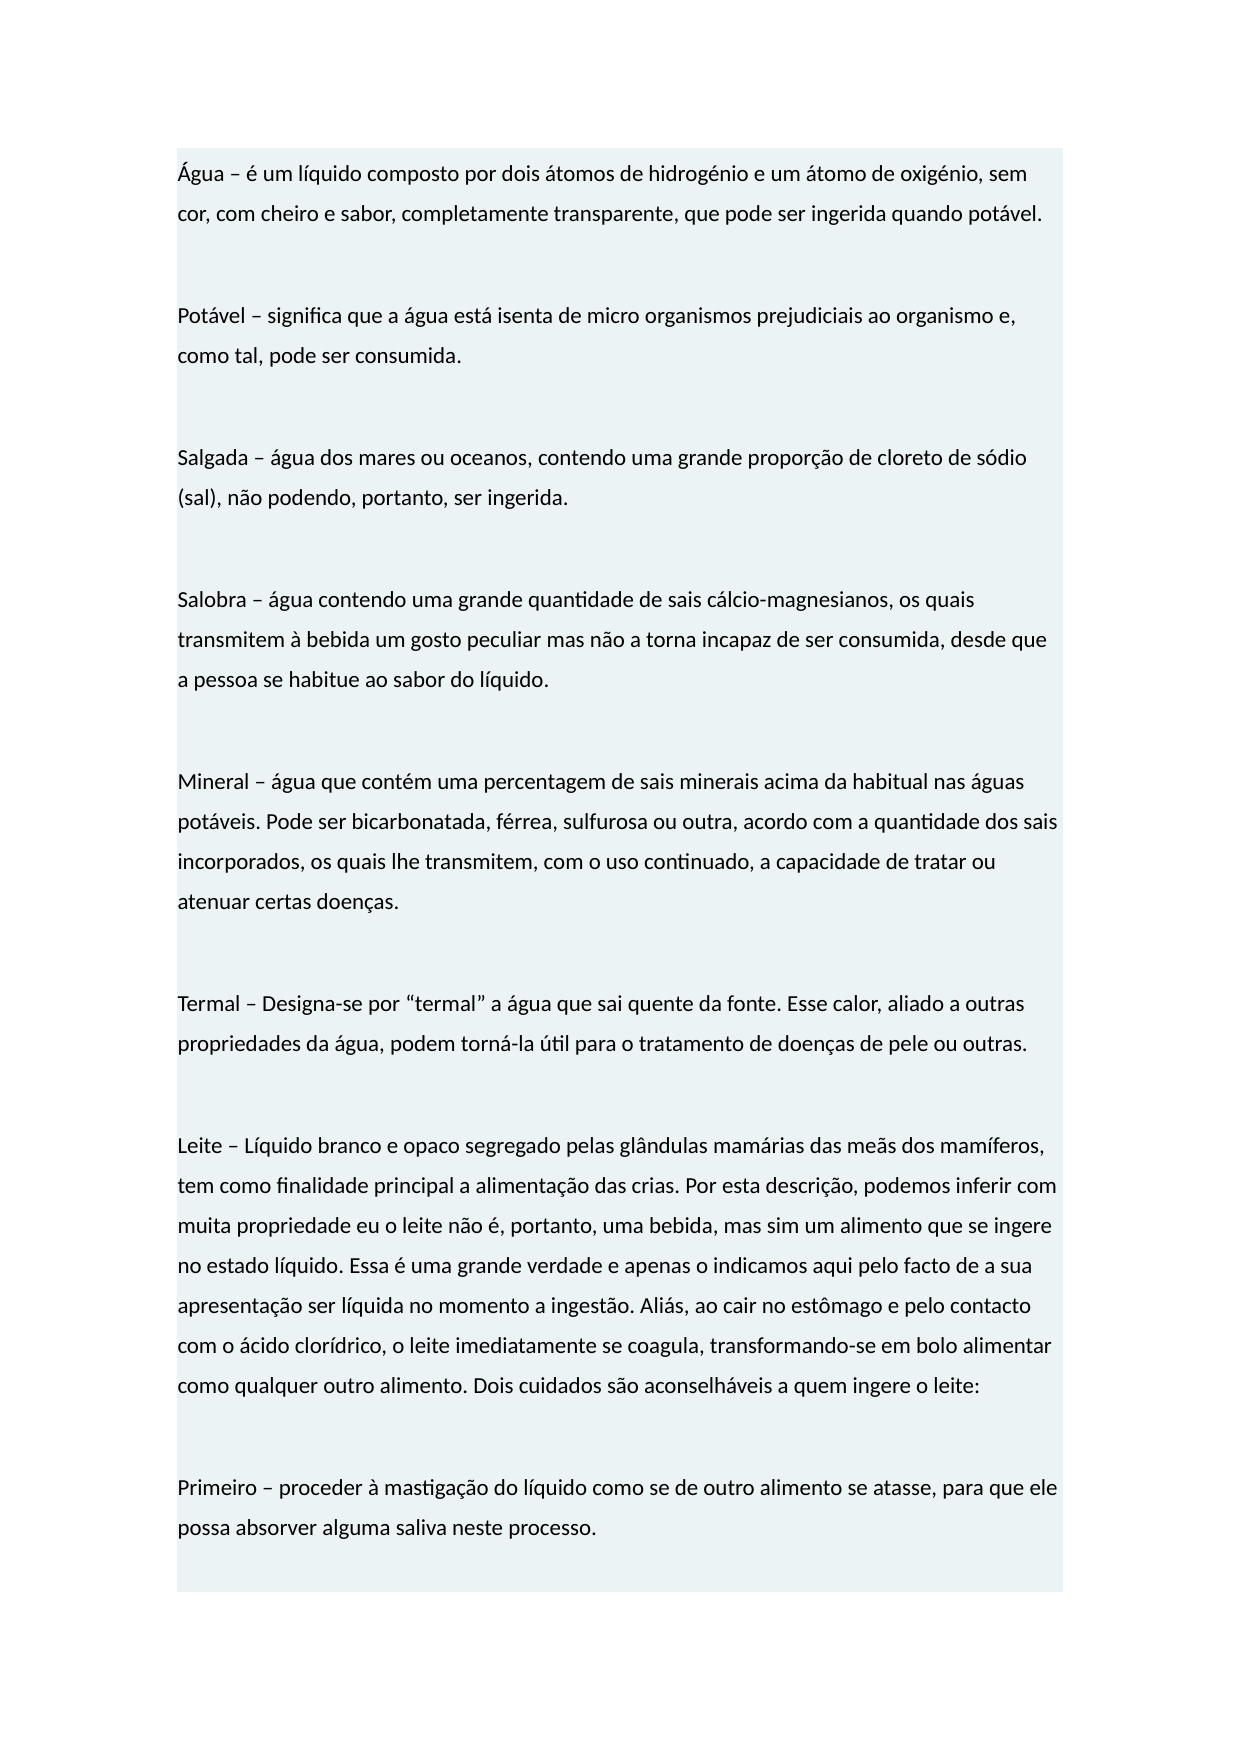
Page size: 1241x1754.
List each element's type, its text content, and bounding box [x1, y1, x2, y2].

text Termal – Designa-se por “termal” a água que sai quente da fonte. Esse calor, aliado a outras propriedades da água, podem torná-la útil para o tratamento de doenças de pele ou outras. [177, 977, 1063, 1057]
text Salgada – água dos mares ou oceanos, contendo uma grande proporção de cloreto de sódio (sal), não podendo, portanto, ser ingerida. [177, 431, 1063, 511]
text Leite – Líquido branco e opaco segregado pelas glândulas mamárias das meãs dos mamíferos, tem como finalidade principal a alimentação das crias. Por esta descrição, podemos inferir com muita propriedade eu o leite não é, portanto, uma bebida, mas sim um alimento que se ingere no estado líquido. Essa é uma grande verdade e apenas o indicamos aqui pelo facto de a sua apresentação ser líquida no momento a ingestão. Aliás, ao cair no estômago e pelo contacto com o ácido clorídrico, o leite imediatamente se coagula, transformando-se em bolo alimentar como qualquer outro alimento. Dois cuidados são aconselháveis a quem ingere o leite: [177, 1119, 1063, 1399]
text Potável – significa que a água está isenta de micro organismos prejudiciais ao organismo e, como tal, pode ser consumida. [177, 289, 1063, 369]
text Mineral – água que contém uma percentagem de sais minerais acima da habitual nas águas potáveis. Pode ser bicarbonatada, férrea, sulfurosa ou outra, acordo com a quantidade dos sais incorporados, os quais lhe transmitem, com o uso continuado, a capacidade de tratar ou atenuar certas doenças. [177, 755, 1063, 915]
text Água – é um líquido composto por dois átomos de hidrogénio e um átomo de oxigénio, sem cor, com cheiro e sabor, completamente transparente, que pode ser ingerida quando potável. [177, 148, 1063, 228]
text Salobra – água contendo uma grande quantidade de sais cálcio-magnesianos, os quais transmitem à bebida um gosto peculiar mas não a torna incapaz de ser consumida, desde que a pessoa se habitue ao sabor do líquido. [177, 573, 1063, 693]
text Primeiro – proceder à mastigação do líquido como se de outro alimento se atasse, para que ele possa absorver alguma saliva neste processo. [177, 1461, 1063, 1541]
